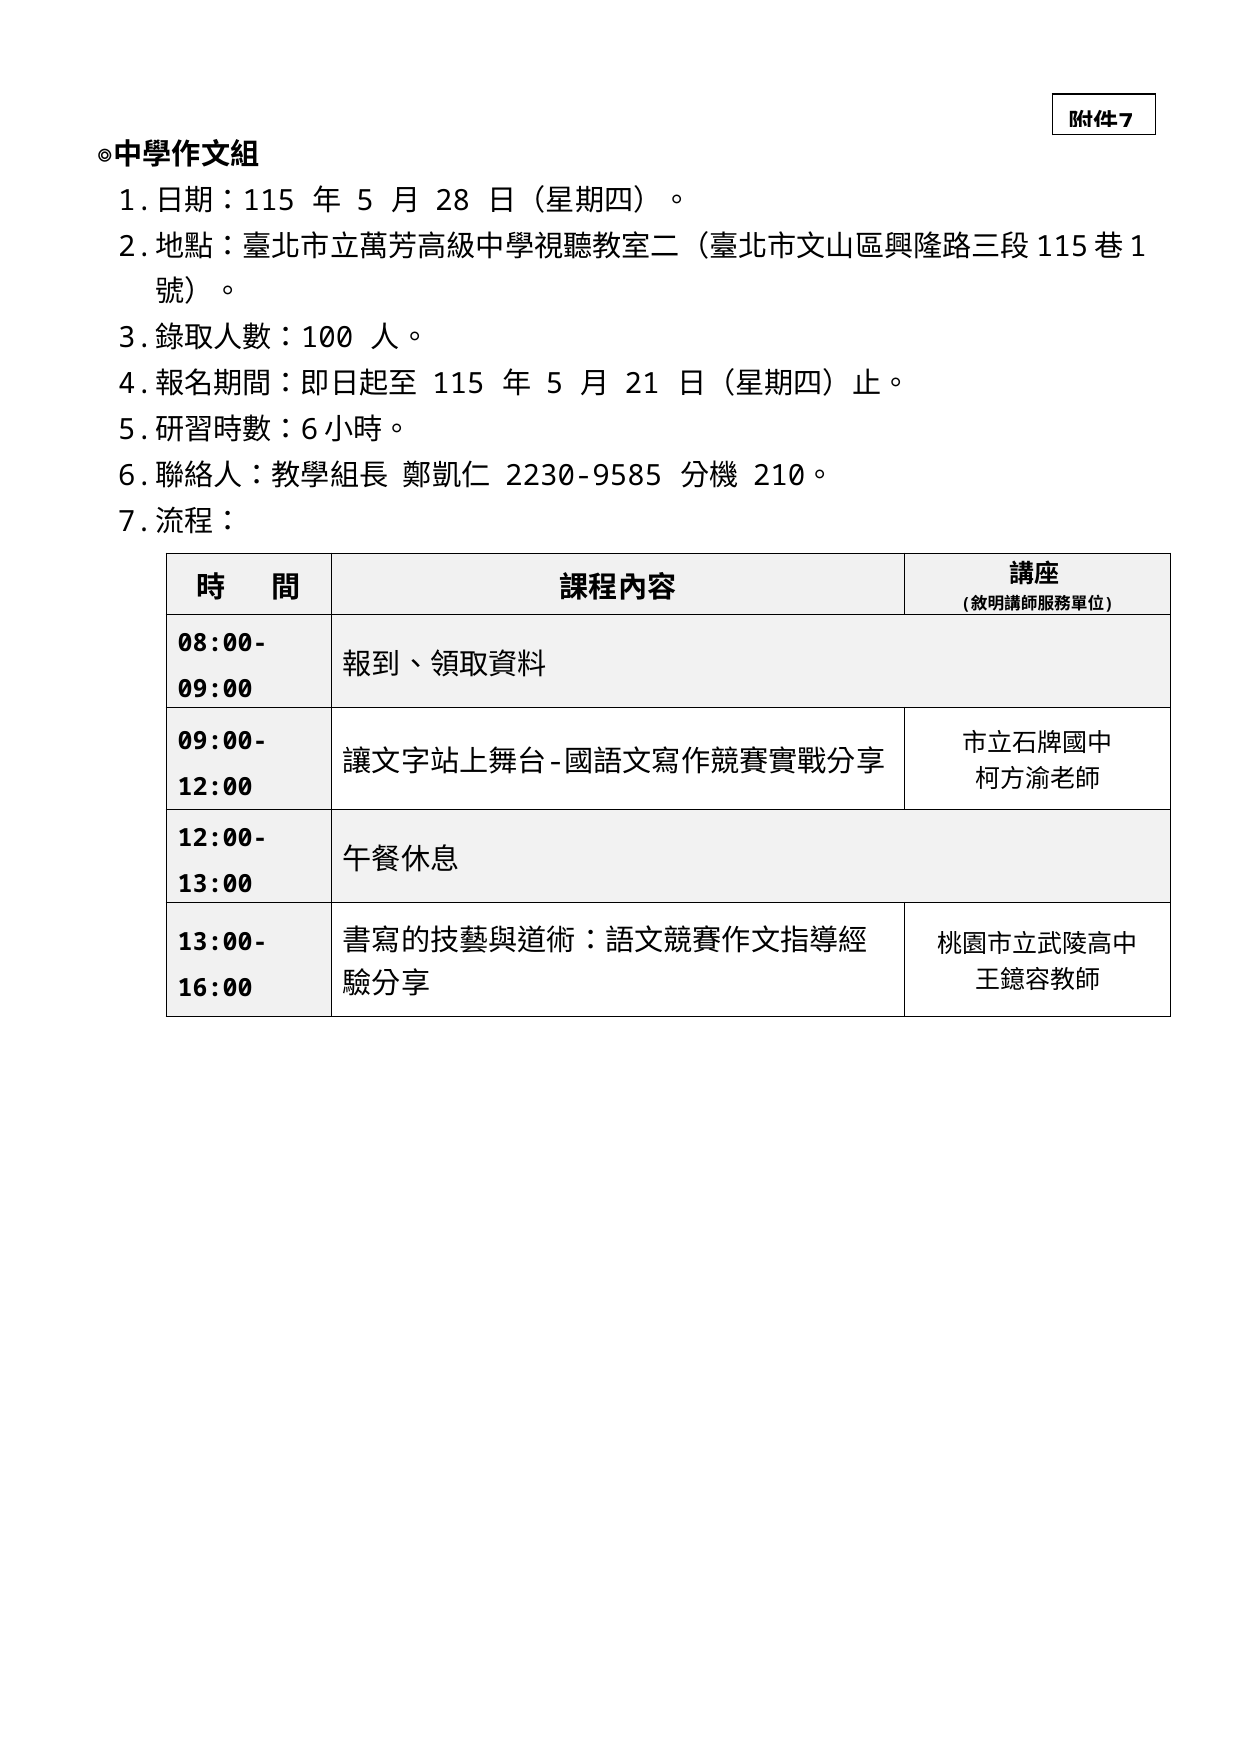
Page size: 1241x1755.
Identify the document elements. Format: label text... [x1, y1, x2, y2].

list 流程： [118, 494, 1141, 540]
table_cell 桃園市立武陵高中 王鐿容教師 [905, 903, 1170, 1016]
table_header 時 間 [167, 554, 331, 614]
table_cell 書寫的技藝與道術：語文競賽作文指導經驗分享 [332, 903, 904, 1016]
table_cell 市立石牌國中 柯方渝老師 [905, 708, 1170, 809]
table_cell 13:00-16:00 [167, 903, 331, 1016]
list 地點：臺北市立萬芳高級中學視聽教室二（臺北市文山區興隆路三段115巷1號）。 [118, 219, 1159, 311]
list 報名期間：即日起至 115 年 5 月 21 日（星期四）止。 [118, 357, 1141, 403]
table_header 課程內容 [332, 554, 904, 614]
text 附件7 [1068, 102, 1140, 126]
table_cell 午餐休息 [332, 810, 1170, 902]
list 研習時數：6小時。 [118, 403, 1141, 448]
table_cell 08:00-09:00 [167, 615, 331, 707]
table_cell 報到、領取資料 [332, 615, 1170, 707]
table_cell 讓文字站上舞台-國語文寫作競賽實戰分享 [332, 708, 904, 809]
text ◎中學作文組 [96, 128, 1141, 173]
list 聯絡人：教學組長 鄭凱仁 2230-9585 分機 210。 [118, 448, 1141, 494]
text ◎中學作文組 [1053, 95, 1155, 134]
list 錄取人數：100 人。 [118, 311, 1141, 357]
table_cell 12:00-13:00 [167, 810, 331, 902]
table_header 講座 (敘明講師服務單位) [905, 554, 1170, 614]
list 日期：115 年 5 月 28 日（星期四）。 [118, 173, 1141, 219]
table_cell 09:00-12:00 [167, 708, 331, 809]
